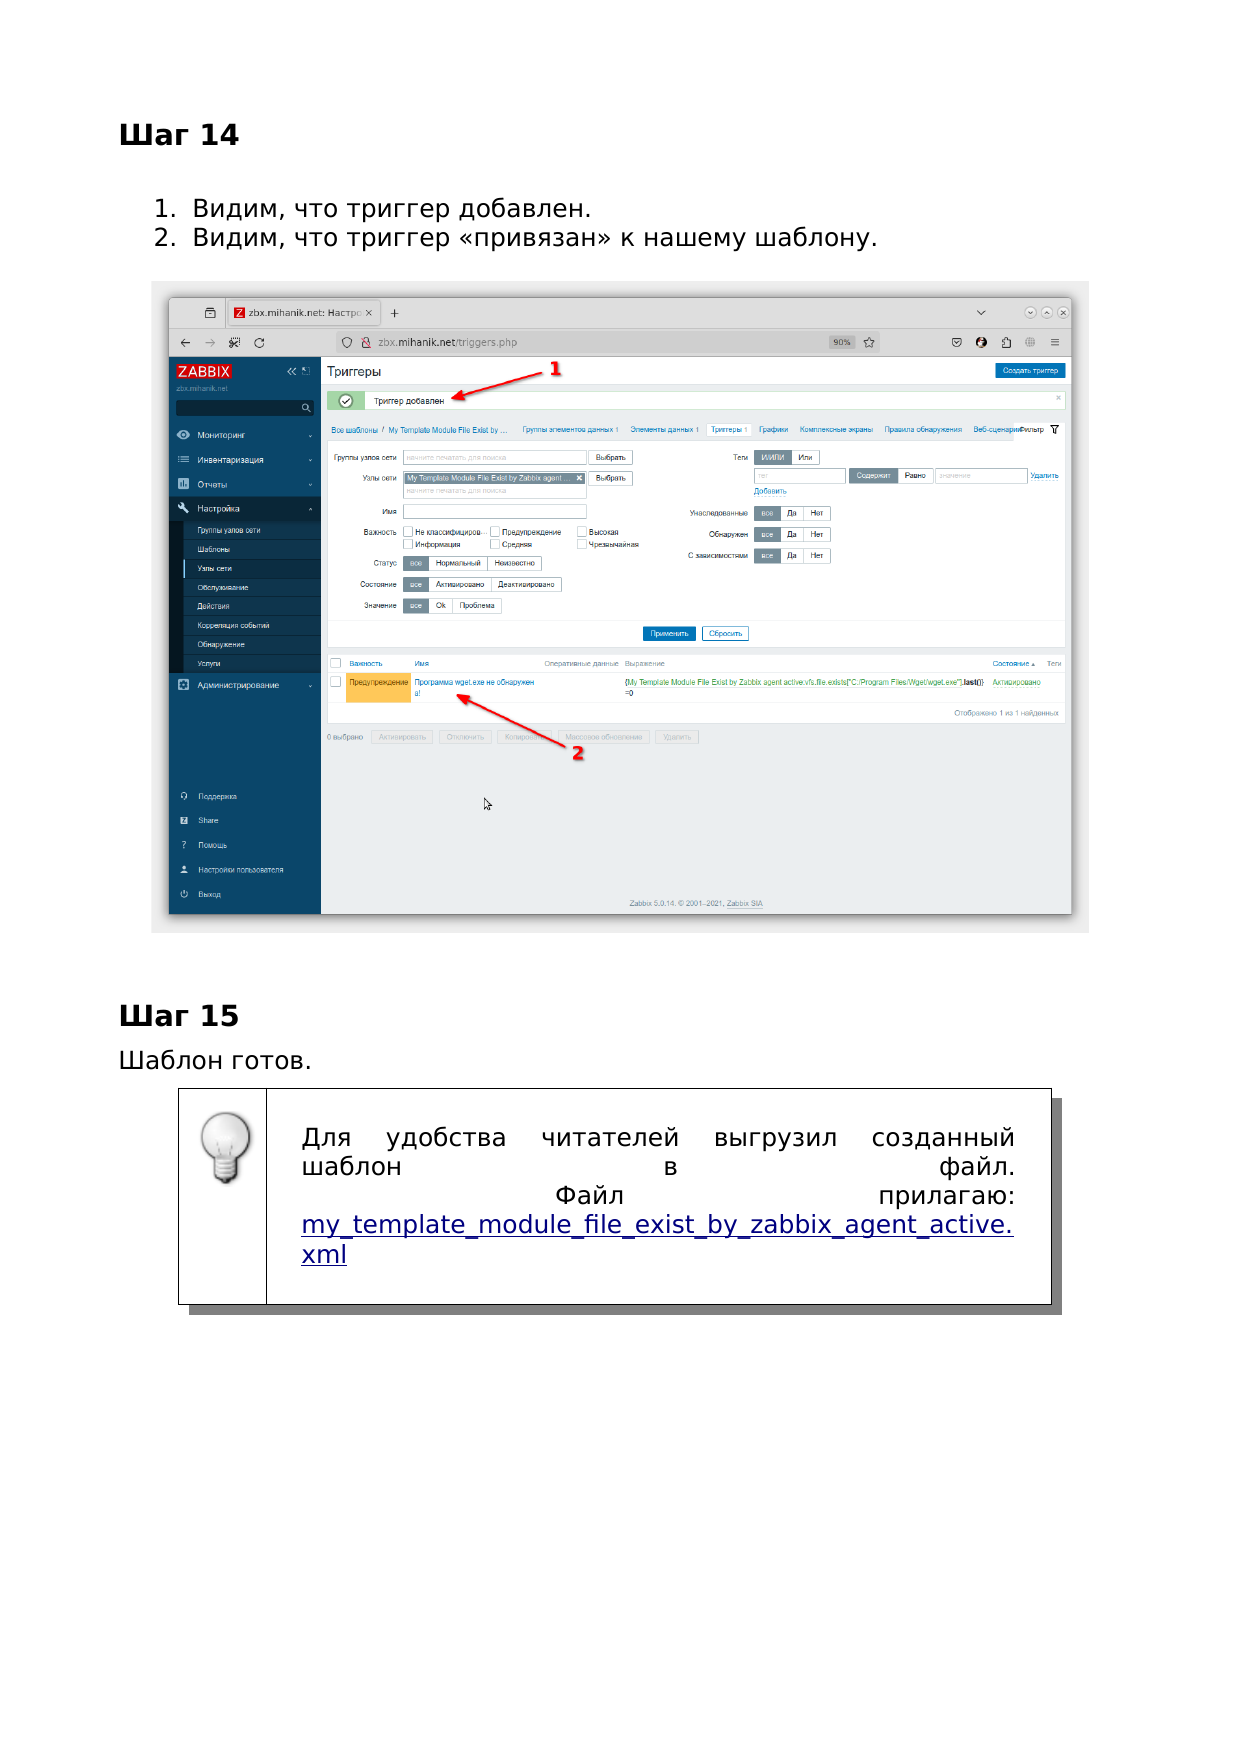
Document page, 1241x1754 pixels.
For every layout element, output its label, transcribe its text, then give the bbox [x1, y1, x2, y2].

picture [190, 1111, 266, 1187]
list Видим, что триггер «привязан» к нашему шаблону. [177, 223, 1122, 252]
table_header Для удобства читателей выгрузил созданный шаблон в файл. Файл прилагаю: my_template_module_file_exist_by_zabbix_agent_active.xml [267, 1089, 1051, 1304]
subtitle Шаг 14 [118, 118, 1122, 152]
list Видим, что триггер добавлен. [177, 194, 1122, 223]
text Шаблон готов. [118, 1046, 1122, 1075]
subtitle Шаг 15 [118, 999, 1122, 1033]
table_header [179, 1089, 266, 1304]
picture [151, 281, 1089, 933]
